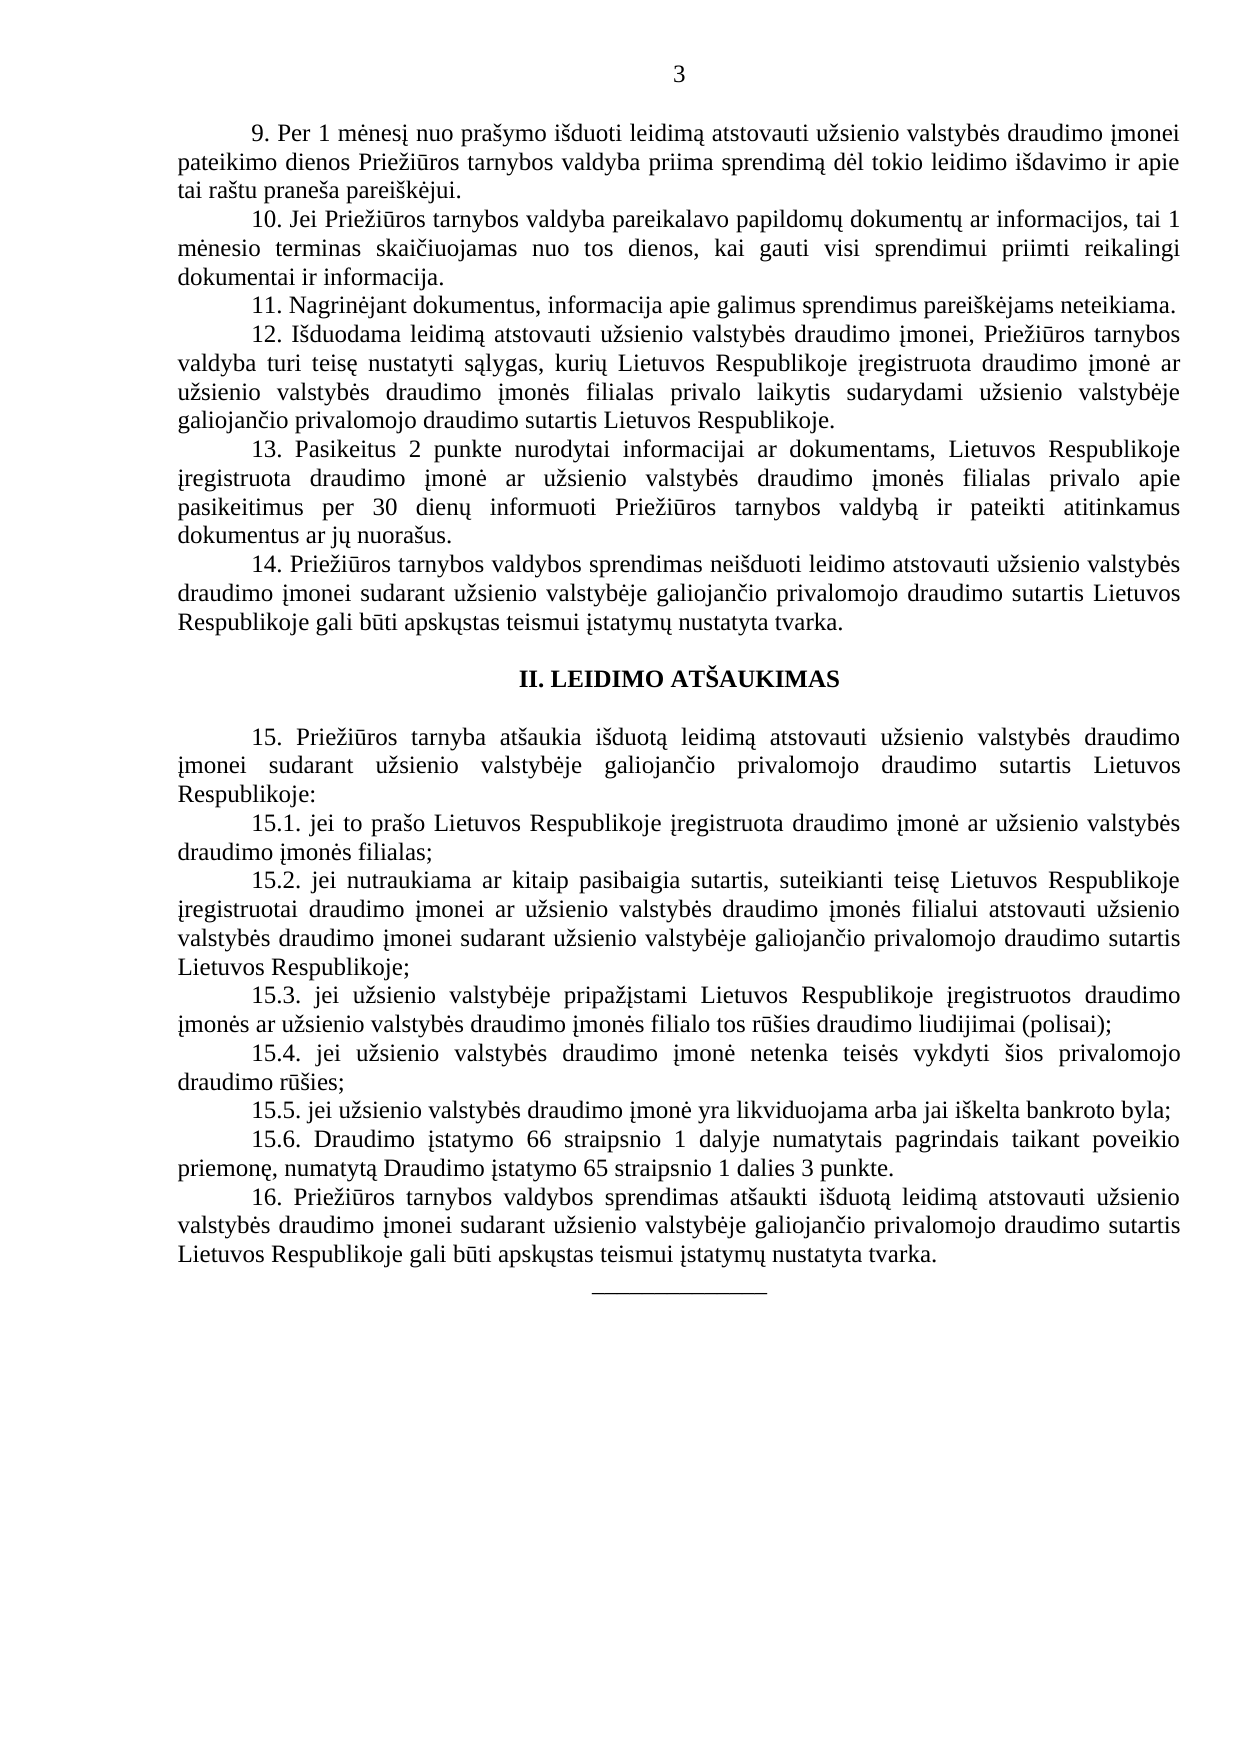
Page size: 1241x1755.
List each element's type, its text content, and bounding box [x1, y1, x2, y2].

text 10. Jei Priežiūros tarnybos valdyba pareikalavo papildomų dokumentų ar informacijos, tai 1 mėnesio terminas skaičiuojamas nuo tos dienos, kai gauti visi sprendimui priimti reikalingi dokumentai ir informacija. [177, 204, 1181, 291]
text II. LEIDIMO ATŠAUKIMAS [177, 664, 1181, 693]
text 13. Pasikeitus 2 punkte nurodytai informacijai ar dokumentams, Lietuvos Respublikoje įregistruota draudimo įmonė ar užsienio valstybės draudimo įmonės filialas privalo apie pasikeitimus per 30 dienų informuoti Priežiūros tarnybos valdybą ir pateikti atitinkamus dokumentus ar jų nuorašus. [177, 434, 1181, 549]
text 9. Per 1 mėnesį nuo prašymo išduoti leidimą atstovauti užsienio valstybės draudimo įmonei pateikimo dienos Priežiūros tarnybos valdyba priima sprendimą dėl tokio leidimo išdavimo ir apie tai raštu praneša pareiškėjui. [177, 118, 1181, 204]
text 16. Priežiūros tarnybos valdybos sprendimas atšaukti išduotą leidimą atstovauti užsienio valstybės draudimo įmonei sudarant užsienio valstybėje galiojančio privalomojo draudimo sutartis Lietuvos Respublikoje gali būti apskųstas teismui įstatymų nustatyta tvarka. [177, 1182, 1181, 1268]
text 15. Priežiūros tarnyba atšaukia išduotą leidimą atstovauti užsienio valstybės draudimo įmonei sudarant užsienio valstybėje galiojančio privalomojo draudimo sutartis Lietuvos Respublikoje: [177, 722, 1181, 808]
text 15.4. jei užsienio valstybės draudimo įmonė netenka teisės vykdyti šios privalomojo draudimo rūšies; [177, 1038, 1181, 1096]
text 15.5. jei užsienio valstybės draudimo įmonė yra likviduojama arba jai iškelta bankroto byla; [177, 1096, 1181, 1124]
text 15.3. jei užsienio valstybėje pripažįstami Lietuvos Respublikoje įregistruotos draudimo įmonės ar užsienio valstybės draudimo įmonės filialo tos rūšies draudimo liudijimai (polisai); [177, 981, 1181, 1038]
text 11. Nagrinėjant dokumentus, informacija apie galimus sprendimus pareiškėjams neteikiama. [177, 291, 1181, 319]
text 15.1. jei to prašo Lietuvos Respublikoje įregistruota draudimo įmonė ar užsienio valstybės draudimo įmonės filialas; [177, 808, 1181, 866]
text 15.6. Draudimo įstatymo 66 straipsnio 1 dalyje numatytais pagrindais taikant poveikio priemonę, numatytą Draudimo įstatymo 65 straipsnio 1 dalies 3 punkte. [177, 1124, 1181, 1182]
text 12. Išduodama leidimą atstovauti užsienio valstybės draudimo įmonei, Priežiūros tarnybos valdyba turi teisę nustatyti sąlygas, kurių Lietuvos Respublikoje įregistruota draudimo įmonė ar užsienio valstybės draudimo įmonės filialas privalo laikytis sudarydami užsienio valstybėje galiojančio privalomojo draudimo sutartis Lietuvos Respublikoje. [177, 319, 1181, 434]
text 14. Priežiūros tarnybos valdybos sprendimas neišduoti leidimo atstovauti užsienio valstybės draudimo įmonei sudarant užsienio valstybėje galiojančio privalomojo draudimo sutartis Lietuvos Respublikoje gali būti apskųstas teismui įstatymų nustatyta tvarka. [177, 549, 1181, 636]
text 15.2. jei nutraukiama ar kitaip pasibaigia sutartis, suteikianti teisę Lietuvos Respublikoje įregistruotai draudimo įmonei ar užsienio valstybės draudimo įmonės filialui atstovauti užsienio valstybės draudimo įmonei sudarant užsienio valstybėje galiojančio privalomojo draudimo sutartis Lietuvos Respublikoje; [177, 866, 1181, 981]
text ______________ [177, 1268, 1181, 1297]
